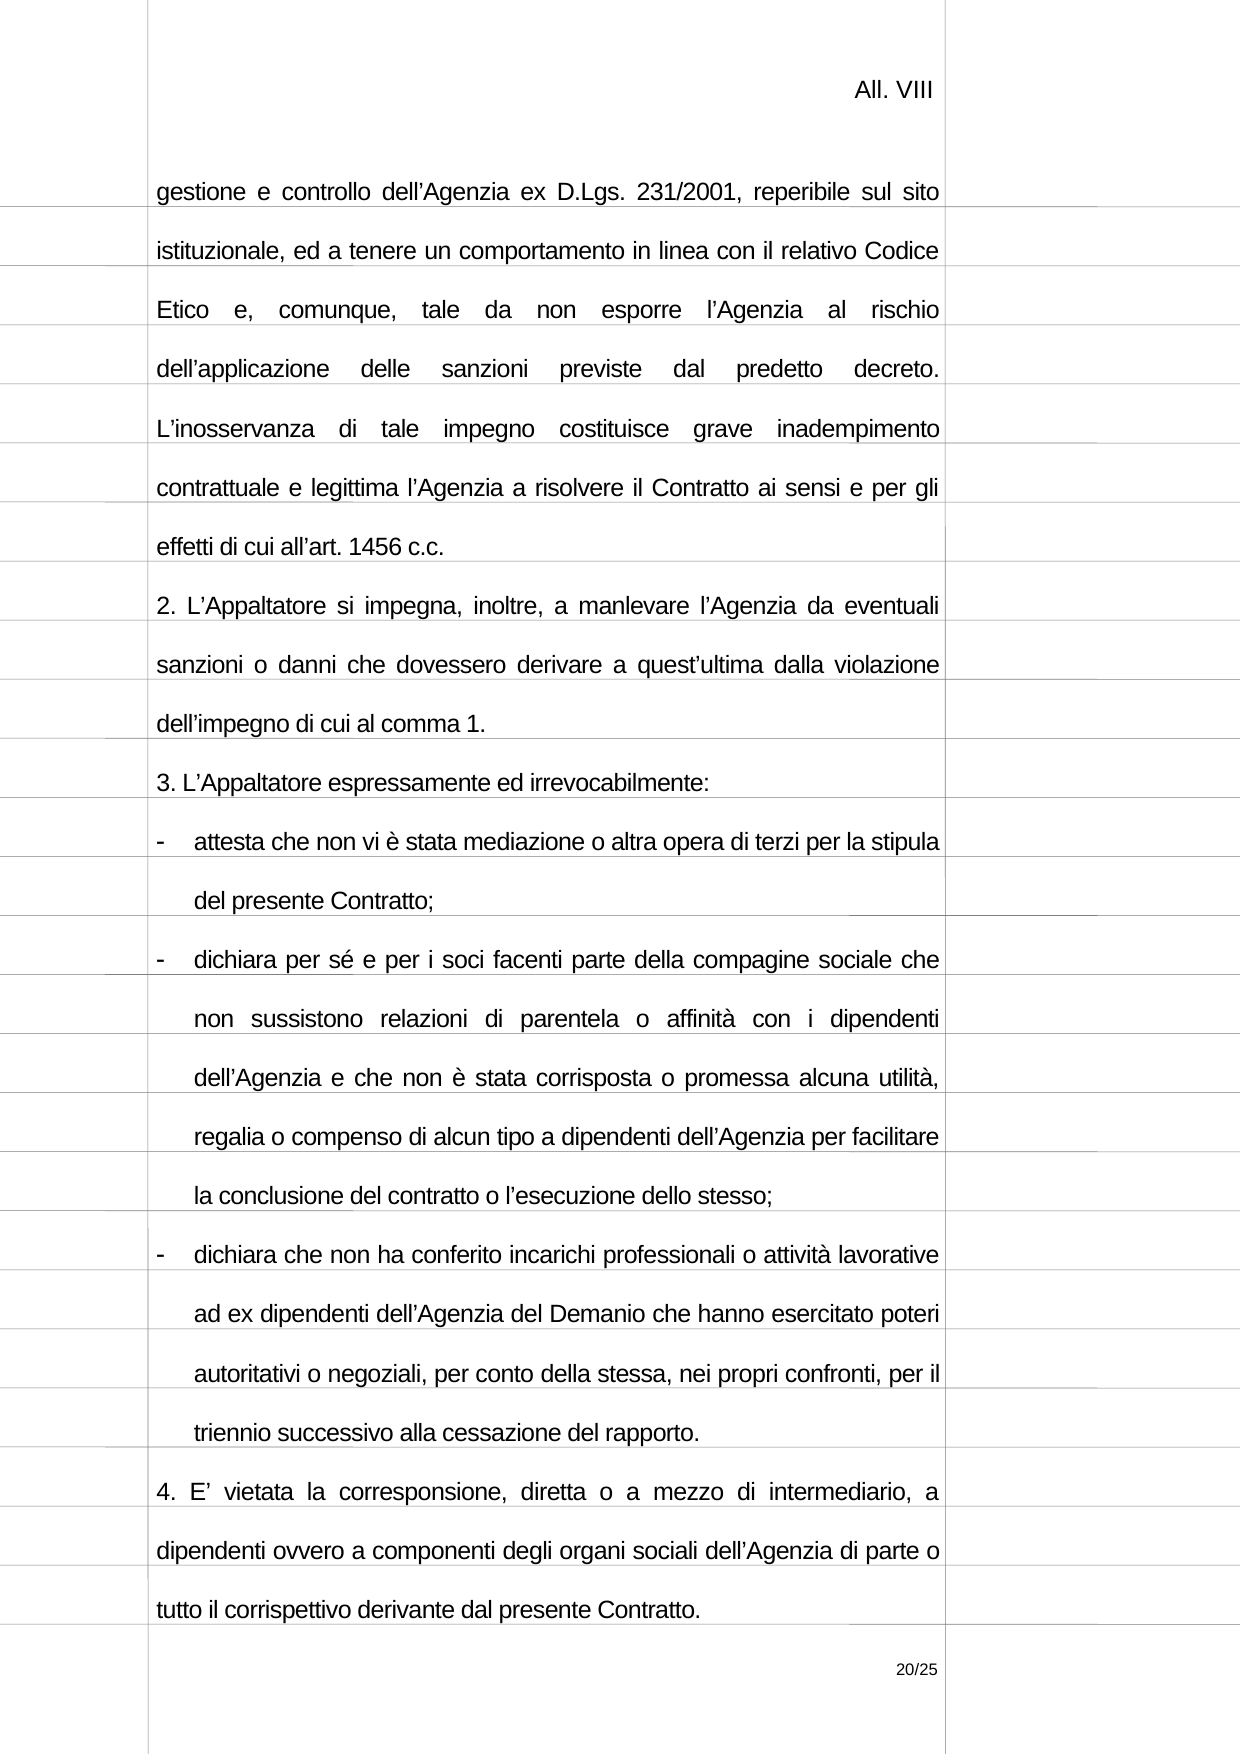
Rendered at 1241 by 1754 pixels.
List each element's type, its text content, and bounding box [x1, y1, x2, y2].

text effetti di cui all’art. 1456 c.c. [156, 503, 941, 560]
list triennio successivo alla cessazione del rapporto. [156, 1389, 941, 1446]
text sanzioni o danni che dovessero derivare a quest’ultima dalla violazione [156, 621, 941, 678]
list dichiara che non ha conferito incarichi professionali o attività lavorative [156, 1217, 941, 1269]
list attesta che non vi è stata mediazione o altra opera di terzi per la stipula [156, 803, 941, 856]
text dell’applicazione delle sanzioni previste dal predetto decreto. [156, 326, 941, 383]
text contrattuale e legittima l’Agenzia a risolvere il Contratto ai sensi e per gli [156, 444, 941, 501]
text Etico e, comunque, tale da non esporre l’Agenzia al rischio [156, 267, 941, 324]
text 4. E’ vietata la corresponsione, diretta o a mezzo di intermediario, a [156, 1453, 941, 1505]
list regalia o compenso di alcun tipo a dipendenti dell’Agenzia per facilitare [156, 1093, 941, 1151]
text dipendenti ovvero a componenti degli organi sociali dell’Agenzia di parte o [156, 1507, 941, 1564]
list ad ex dipendenti dell’Agenzia del Demanio che hanno esercitato poteri [156, 1271, 941, 1328]
text L’inosservanza di tale impegno costituisce grave inadempimento [156, 385, 941, 442]
text dell’impegno di cui al comma 1. [156, 680, 941, 738]
text [156, 798, 941, 803]
text tutto il corrispettivo derivante dal presente Contratto. [156, 1566, 941, 1623]
list la conclusione del contratto o l’esecuzione dello stesso; [156, 1152, 941, 1210]
text 3. L’Appaltatore espressamente ed irrevocabilmente: [156, 744, 941, 797]
list dell’Agenzia e che non è stata corrisposta o promessa alcuna utilità, [156, 1034, 941, 1092]
list [156, 916, 941, 921]
list dichiara per sé e per i soci facenti parte della compagine sociale che [156, 921, 941, 974]
list non sussistono relazioni di parentela o affinità con i dipendenti [156, 975, 941, 1033]
text [156, 739, 941, 744]
text istituzionale, ed a tenere un comportamento in linea con il relativo Codice [156, 207, 941, 265]
list autoritativi o negoziali, per conto della stessa, nei propri confronti, per il [156, 1330, 941, 1387]
text 2. L’Appaltatore si impegna, inoltre, a manlevare l’Agenzia da eventuali [156, 567, 941, 619]
list del presente Contratto; [156, 857, 941, 915]
text gestione e controllo dell’Agenzia ex D.Lgs. 231/2001, reperibile sul sito [156, 153, 941, 206]
